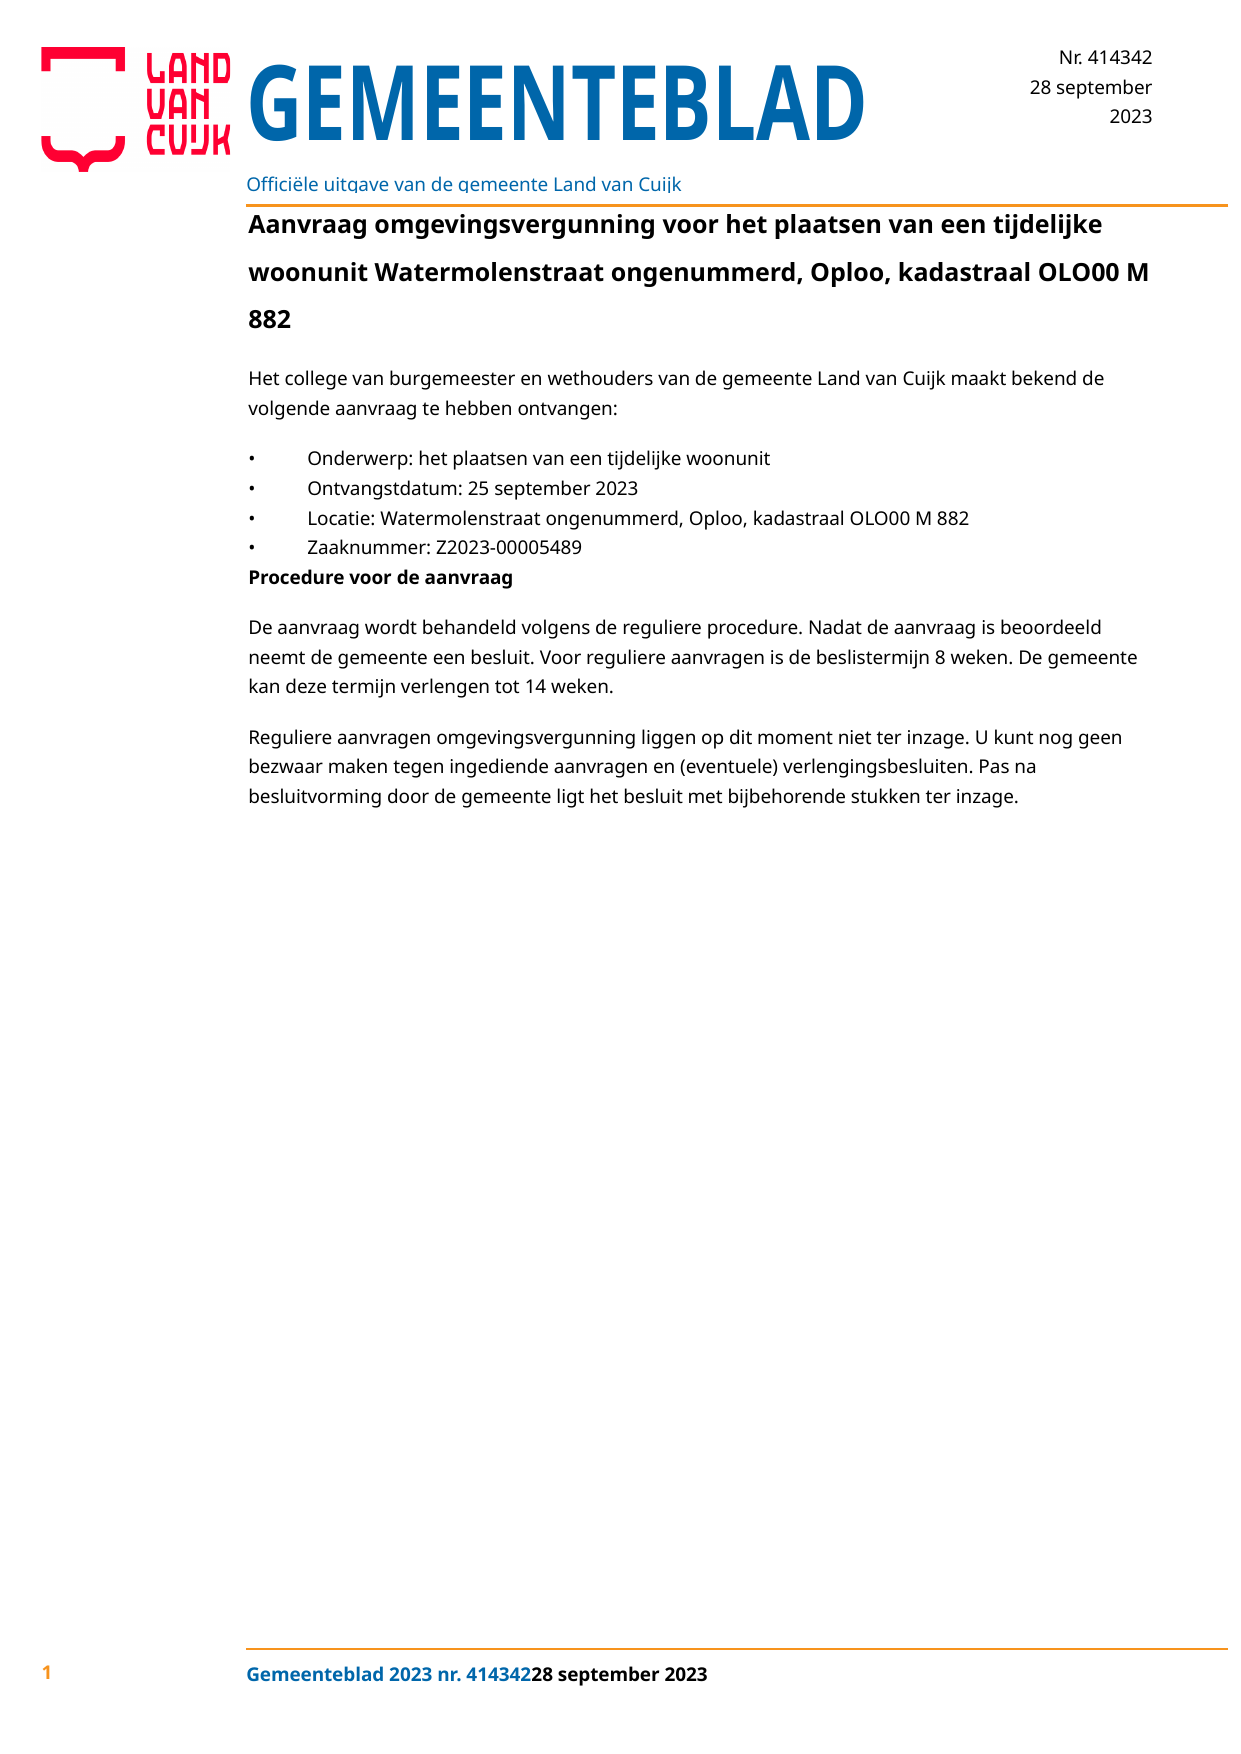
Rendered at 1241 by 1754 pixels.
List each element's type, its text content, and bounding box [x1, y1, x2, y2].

text Procedure voor de aanvraag [248, 564, 1152, 589]
list Onderwerp: het plaatsen van een tijdelijke woonunit [248, 446, 1152, 471]
picture [41, 47, 231, 172]
text Het college van burgemeester en wethouders van de gemeente Land van Cuijk maakt bekend de volgende aanvraag te hebben ontvangen: [248, 366, 1152, 421]
text Aanvraag omgevingsvergunning voor het plaatsen van een tijdelijke woonunit Watermolenstraat ongenummerd, Oploo, kadastraal OLO00 M 882 [248, 207, 1152, 336]
list Locatie: Watermolenstraat ongenummerd, Oploo, kadastraal OLO00 M 882 [248, 505, 1152, 530]
list Zaaknummer: Z2023-00005489 [248, 534, 1152, 560]
text De aanvraag wordt behandeld volgens de reguliere procedure. Nadat de aanvraag is beoordeeld neemt de gemeente een besluit. Voor reguliere aanvragen is de beslistermijn 8 weken. De gemeente kan deze termijn verlengen tot 14 weken. [248, 614, 1152, 699]
list Ontvangstdatum: 25 september 2023 [248, 475, 1152, 501]
text Reguliere aanvragen omgevingsvergunning liggen op dit moment niet ter inzage. U kunt nog geen bezwaar maken tegen ingediende aanvragen en (eventuele) verlengingsbesluiten. Pas na besluitvorming door de gemeente ligt het besluit met bijbehorende stukken ter inzage. [248, 724, 1152, 809]
